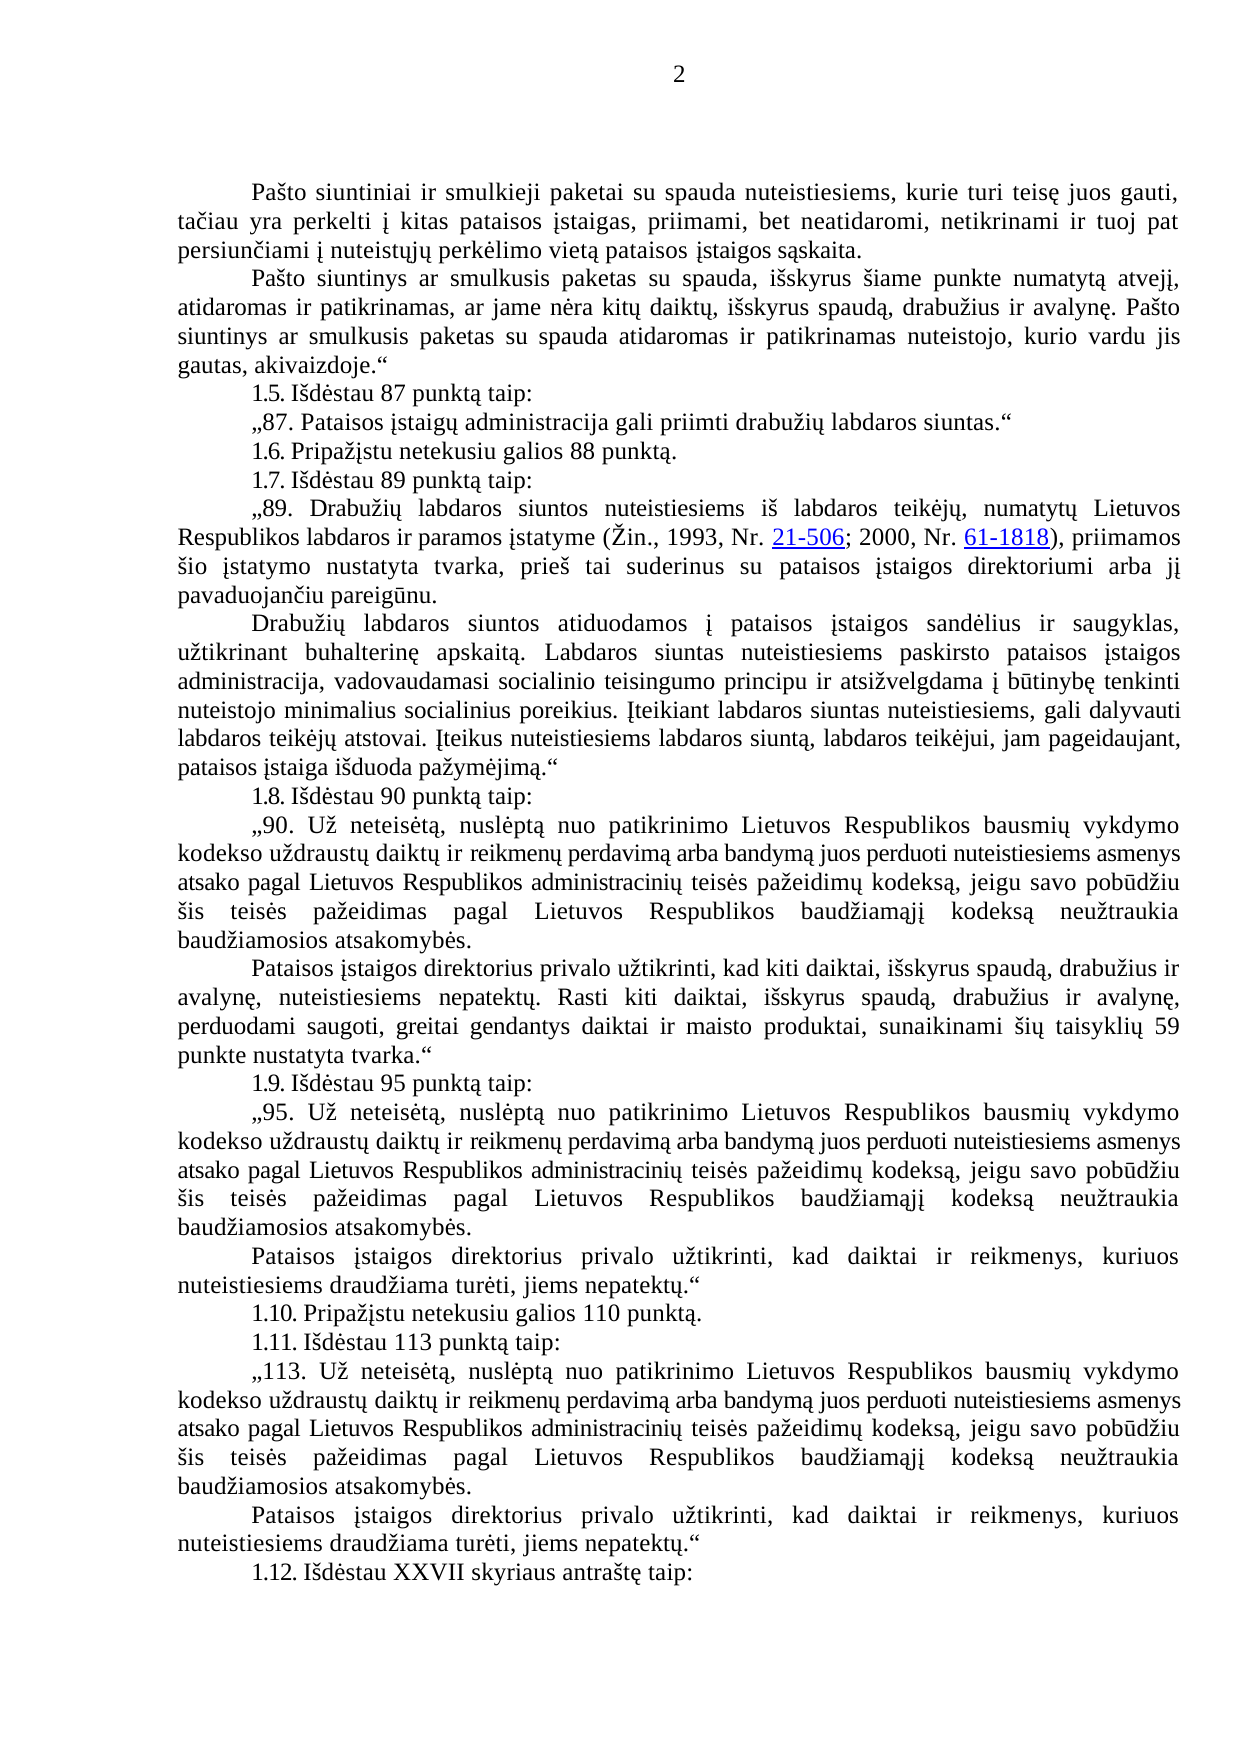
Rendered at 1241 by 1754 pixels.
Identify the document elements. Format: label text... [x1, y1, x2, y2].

text „90. Už neteisėtą, nuslėptą nuo patikrinimo Lietuvos Respublikos bausmių vykdymo kodekso uždraustų daiktų ir reikmenų perdavimą arba bandymą juos perduoti nuteistiesiems asmenys atsako pagal Lietuvos Respublikos administracinių teisės pažeidimų kodeksą, jeigu savo pobūdžiu šis teisės pažeidimas pagal Lietuvos Respublikos baudžiamąjį kodeksą neužtraukia baudžiamosios atsakomybės. [177, 810, 1181, 953]
text 1.5. Išdėstau 87 punktą taip: [177, 378, 1181, 407]
text Pataisos įstaigos direktorius privalo užtikrinti, kad daiktai ir reikmenys, kuriuos nuteistiesiems draudžiama turėti, jiems nepatektų.“ [177, 1500, 1181, 1557]
text Drabužių labdaros siuntos atiduodamos į pataisos įstaigos sandėlius ir saugyklas, užtikrinant buhalterinę apskaitą. Labdaros siuntas nuteistiesiems paskirsto pataisos įstaigos administracija, vadovaudamasi socialinio teisingumo principu ir atsižvelgdama į būtinybę tenkinti nuteistojo minimalius socialinius poreikius. Įteikiant labdaros siuntas nuteistiesiems, gali dalyvauti labdaros teikėjų atstovai. Įteikus nuteistiesiems labdaros siuntą, labdaros teikėjui, jam pageidaujant, pataisos įstaiga išduoda pažymėjimą.“ [177, 608, 1181, 781]
text Pašto siuntinys ar smulkusis paketas su spauda, išskyrus šiame punkte numatytą atvejį, atidaromas ir patikrinamas, ar jame nėra kitų daiktų, išskyrus spaudą, drabužius ir avalynę. Pašto siuntinys ar smulkusis paketas su spauda atidaromas ir patikrinamas nuteistojo, kurio vardu jis gautas, akivaizdoje.“ [177, 263, 1181, 378]
text „113. Už neteisėtą, nuslėptą nuo patikrinimo Lietuvos Respublikos bausmių vykdymo kodekso uždraustų daiktų ir reikmenų perdavimą arba bandymą juos perduoti nuteistiesiems asmenys atsako pagal Lietuvos Respublikos administracinių teisės pažeidimų kodeksą, jeigu savo pobūdžiu šis teisės pažeidimas pagal Lietuvos Respublikos baudžiamąjį kodeksą neužtraukia baudžiamosios atsakomybės. [177, 1356, 1181, 1500]
text 1.9. Išdėstau 95 punktą taip: [177, 1068, 1181, 1097]
text 1.6. Pripažįstu netekusiu galios 88 punktą. [177, 436, 1181, 465]
text „95. Už neteisėtą, nuslėptą nuo patikrinimo Lietuvos Respublikos bausmių vykdymo kodekso uždraustų daiktų ir reikmenų perdavimą arba bandymą juos perduoti nuteistiesiems asmenys atsako pagal Lietuvos Respublikos administracinių teisės pažeidimų kodeksą, jeigu savo pobūdžiu šis teisės pažeidimas pagal Lietuvos Respublikos baudžiamąjį kodeksą neužtraukia baudžiamosios atsakomybės. [177, 1097, 1181, 1241]
text „87. Pataisos įstaigų administracija gali priimti drabužių labdaros siuntas.“ [177, 407, 1181, 436]
text Pataisos įstaigos direktorius privalo užtikrinti, kad kiti daiktai, išskyrus spaudą, drabužius ir avalynę, nuteistiesiems nepatektų. Rasti kiti daiktai, išskyrus spaudą, drabužius ir avalynę, perduodami saugoti, greitai gendantys daiktai ir maisto produktai, sunaikinami šių taisyklių 59 punkte nustatyta tvarka.“ [177, 953, 1181, 1068]
text Pataisos įstaigos direktorius privalo užtikrinti, kad daiktai ir reikmenys, kuriuos nuteistiesiems draudžiama turėti, jiems nepatektų.“ [177, 1241, 1181, 1298]
text „89. Drabužių labdaros siuntos nuteistiesiems iš labdaros teikėjų, numatytų Lietuvos Respublikos labdaros ir paramos įstatyme (Žin., 1993, Nr. 21-506; 2000, Nr. 61-1818), priimamos šio įstatymo nustatyta tvarka, prieš tai suderinus su pataisos įstaigos direktoriumi arba jį pavaduojančiu pareigūnu. [177, 493, 1181, 608]
text 1.10. Pripažįstu netekusiu galios 110 punktą. [177, 1298, 1181, 1327]
text 1.8. Išdėstau 90 punktą taip: [177, 781, 1181, 810]
text 1.12. Išdėstau XXVII skyriaus antraštę taip: [177, 1557, 1181, 1586]
text 1.11. Išdėstau 113 punktą taip: [177, 1327, 1181, 1356]
text 1.7. Išdėstau 89 punktą taip: [177, 465, 1181, 493]
text Pašto siuntiniai ir smulkieji paketai su spauda nuteistiesiems, kurie turi teisę juos gauti, tačiau yra perkelti į kitas pataisos įstaigas, priimami, bet neatidaromi, netikrinami ir tuoj pat persiunčiami į nuteistųjų perkėlimo vietą pataisos įstaigos sąskaita. [177, 177, 1181, 263]
